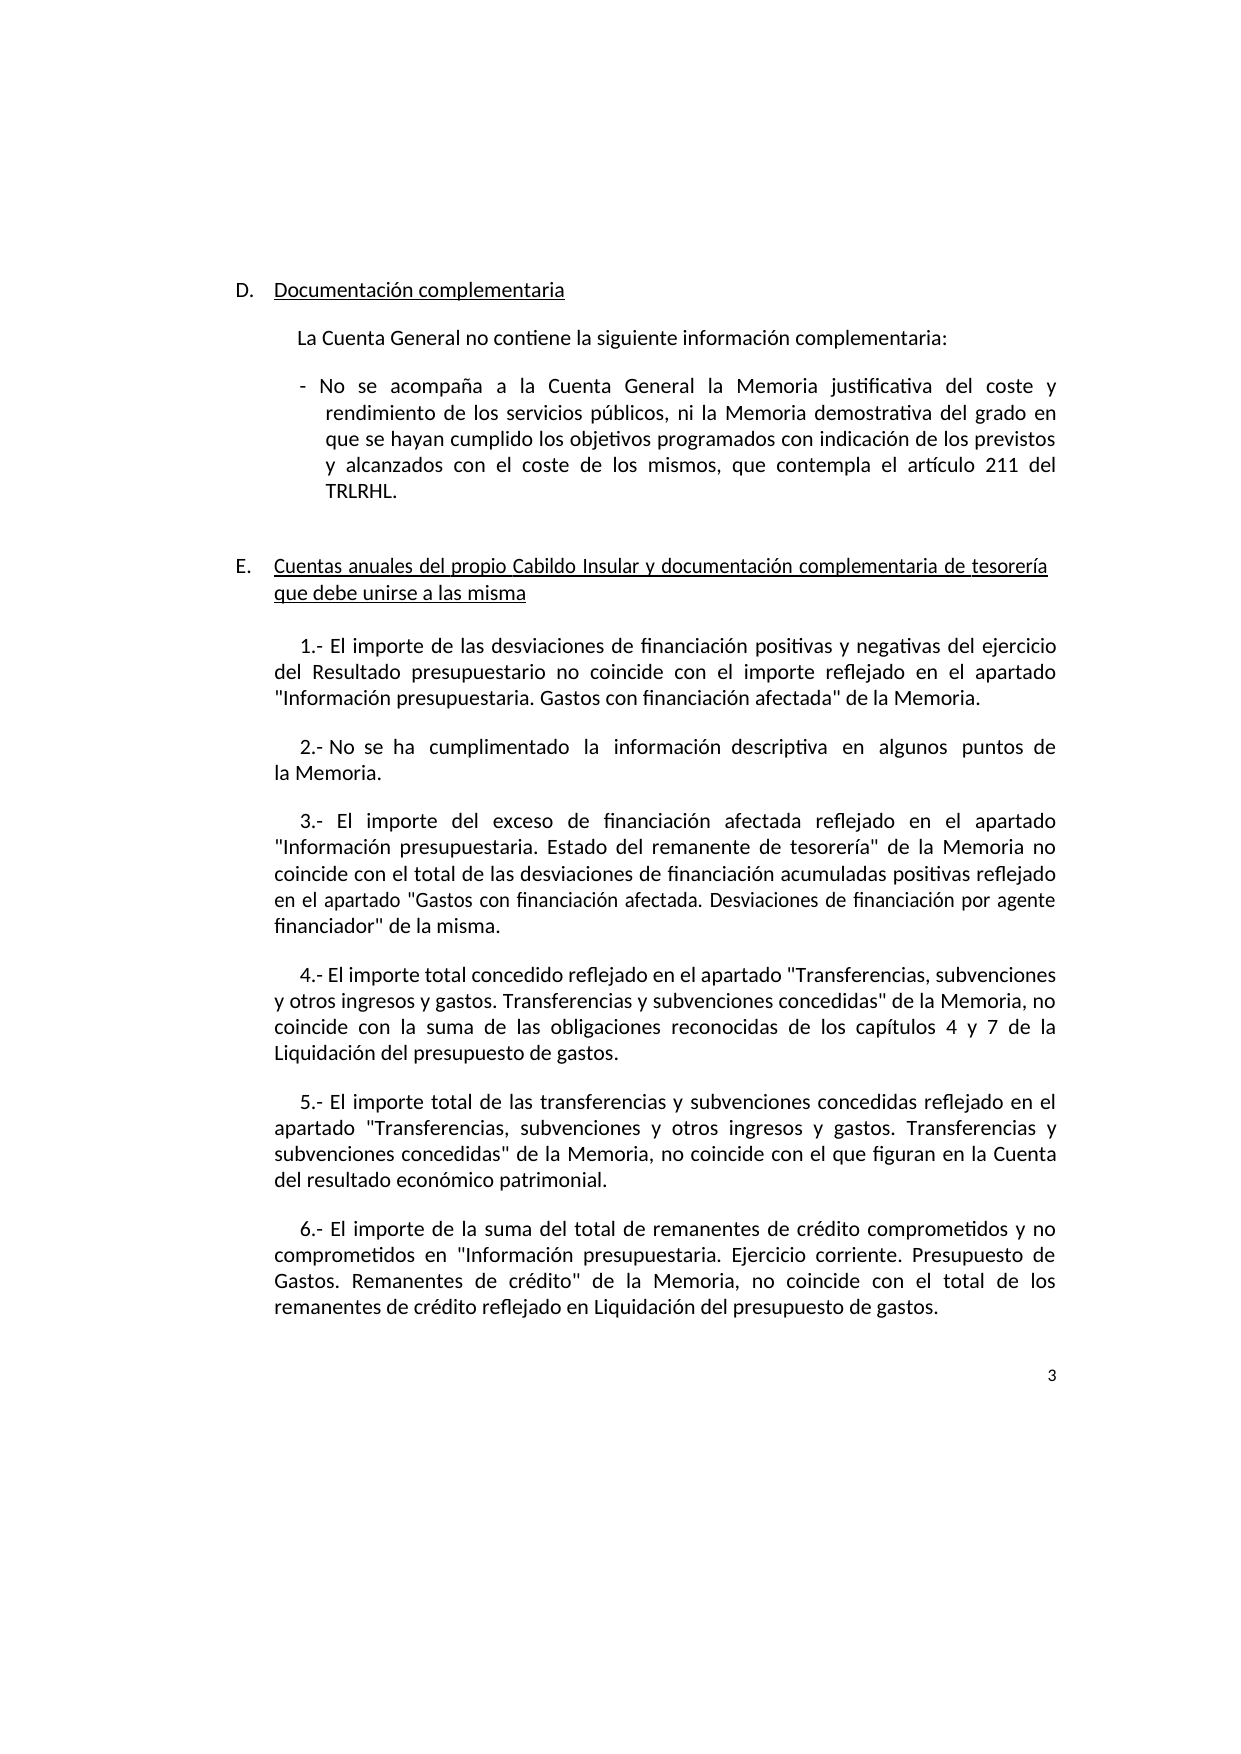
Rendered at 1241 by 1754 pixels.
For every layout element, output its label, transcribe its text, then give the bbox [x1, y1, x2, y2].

text 2.- No se ha cumplimentado la información descriptiva en algunos puntos de la Memoria. [274, 733, 1057, 786]
text 3 [29, 1364, 1056, 1386]
list Documentación complementaria [235, 276, 1211, 303]
text 6.- El importe de la suma del total de remanentes de crédito comprometidos y no comprometidos en "Información presupuestaria. Ejercicio corriente. Presupuesto de Gastos. Remanentes de crédito" de la Memoria, no coincide con el total de los remanentes de crédito reflejado en Liquidación del presupuesto de gastos. [274, 1215, 1057, 1320]
text 1.- El importe de las desviaciones de financiación positivas y negativas del ejercicio del Resultado presupuestario no coincide con el importe reflejado en el apartado "Información presupuestaria. Gastos con financiación afectada" de la Memoria. [274, 632, 1057, 711]
text 3.- El importe del exceso de financiación afectada reflejado en el apartado "Información presupuestaria. Estado del remanente de tesorería" de la Memoria no coincide con el total de las desviaciones de financiación acumuladas positivas reflejado en el apartado "Gastos con financiación afectada. Desviaciones de financiación por agente financiador" de la misma. [274, 807, 1057, 939]
text - No se acompaña a la Cuenta General la Memoria justificativa del coste y rendimiento de los servicios públicos, ni la Memoria demostrativa del grado en que se hayan cumplido los objetivos programados con indicación de los previstos y alcanzados con el coste de los mismos, que contempla el artículo 211 del TRLRHL. [299, 373, 1057, 504]
list Cuentas anuales del propio Cabildo Insular y documentación complementaria de tesorería que debe unirse a las misma [235, 552, 1057, 605]
text La Cuenta General no contiene la siguiente información complementaria: [232, 324, 1012, 351]
text 5.- El importe total de las transferencias y subvenciones concedidas reflejado en el apartado "Transferencias, subvenciones y otros ingresos y gastos. Transferencias y subvenciones concedidas" de la Memoria, no coincide con el que figuran en la Cuenta del resultado económico patrimonial. [274, 1088, 1057, 1193]
text 4.- El importe total concedido reflejado en el apartado "Transferencias, subvenciones y otros ingresos y gastos. Transferencias y subvenciones concedidas" de la Memoria, no coincide con la suma de las obligaciones reconocidas de los capítulos 4 y 7 de la Liquidación del presupuesto de gastos. [274, 961, 1057, 1066]
